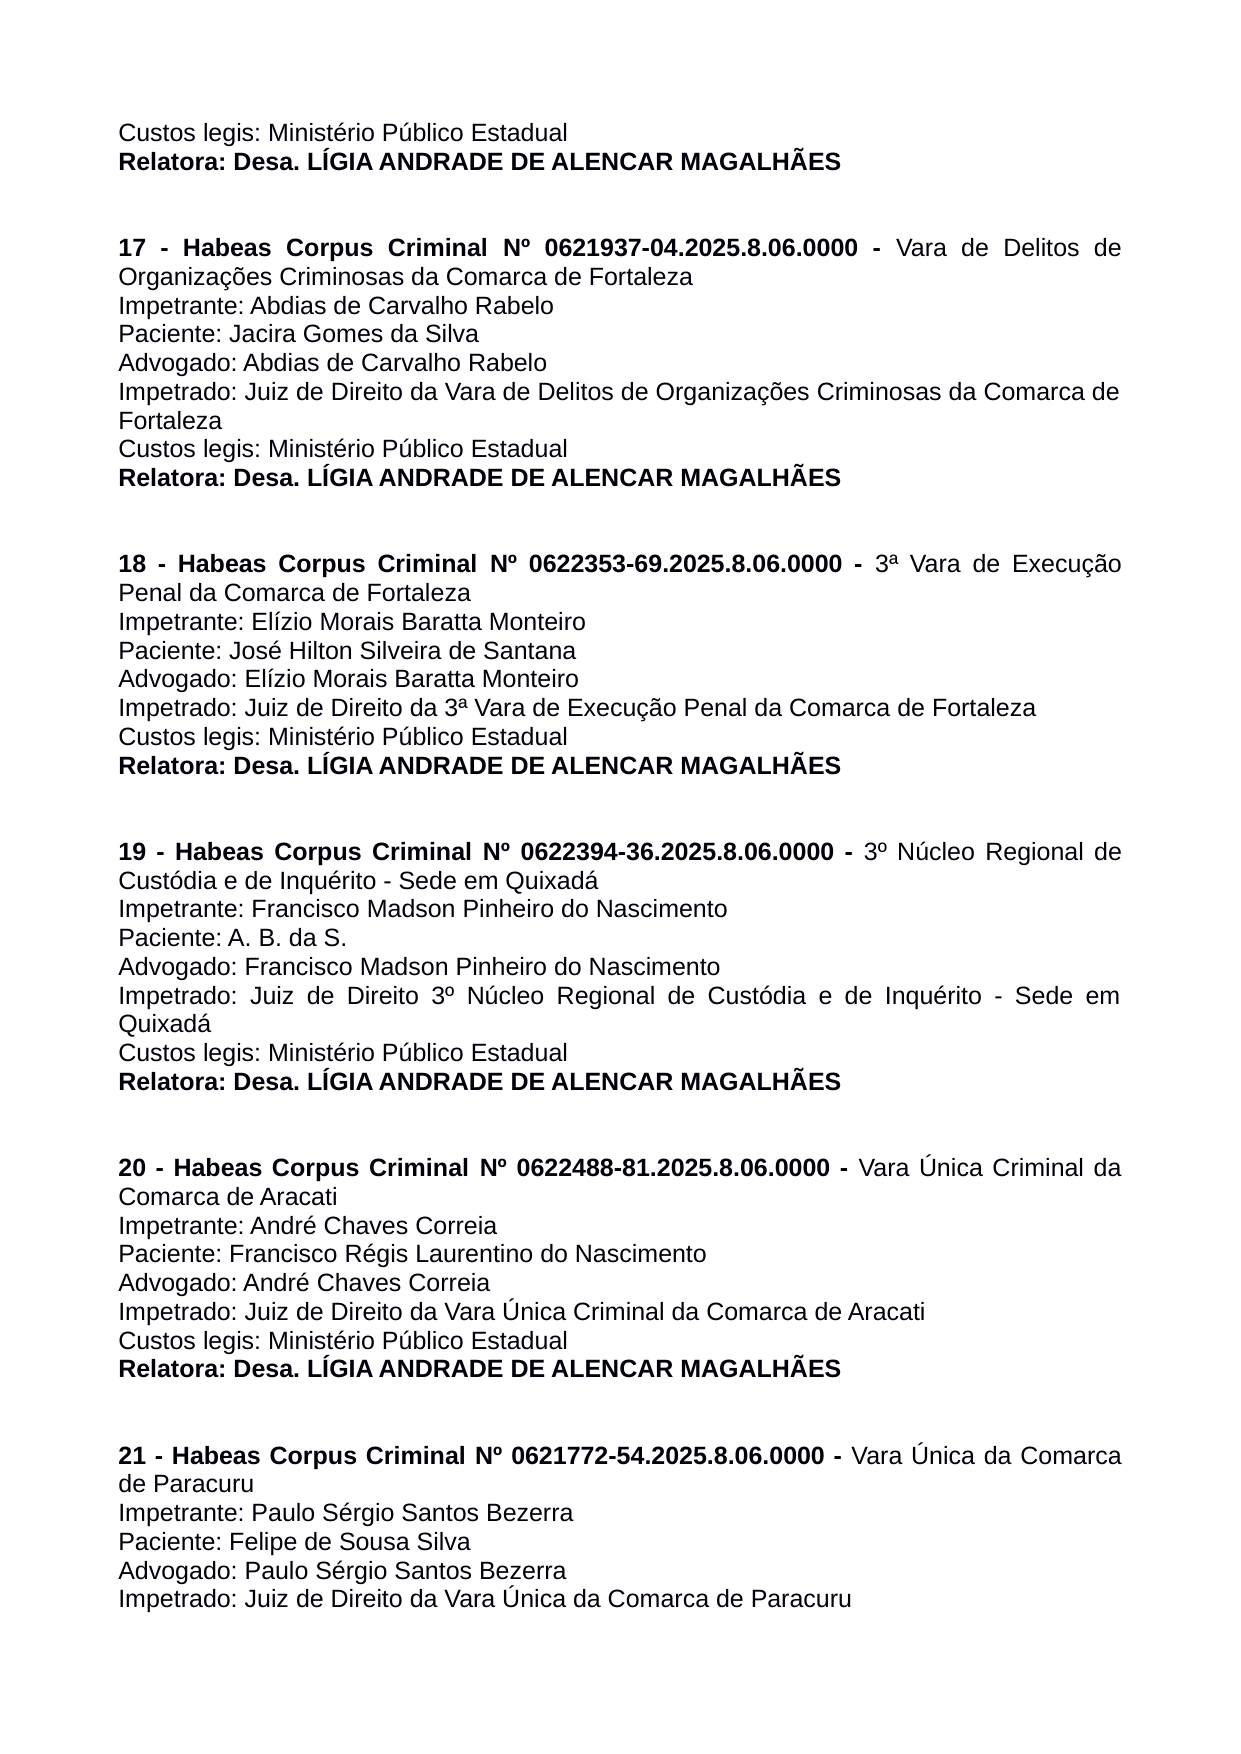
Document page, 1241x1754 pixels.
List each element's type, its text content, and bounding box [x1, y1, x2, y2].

text 18 - Habeas Corpus Criminal Nº 0622353-69.2025.8.06.0000 - 3ª Vara de Execução Penal da Comarca de Fortaleza [118, 549, 1122, 607]
text Impetrante: Elízio Morais Baratta Monteiro [118, 607, 1122, 636]
text Impetrado: Juiz de Direito da Vara Única Criminal da Comarca de Aracati [118, 1297, 1122, 1326]
text Impetrado: Juiz de Direito da Vara de Delitos de Organizações Criminosas da Comarca de Fortaleza [118, 377, 1122, 434]
text 20 - Habeas Corpus Criminal Nº 0622488-81.2025.8.06.0000 - Vara Única Criminal da Comarca de Aracati [118, 1153, 1122, 1211]
text 17 - Habeas Corpus Criminal Nº 0621937-04.2025.8.06.0000 - Vara de Delitos de Organizações Criminosas da Comarca de Fortaleza [118, 233, 1122, 291]
text Relatora: Desa. LÍGIA ANDRADE DE ALENCAR MAGALHÃES [118, 1354, 1122, 1383]
text Impetrado: Juiz de Direito 3º Núcleo Regional de Custódia e de Inquérito - Sede em Quixadá [118, 981, 1122, 1038]
text Advogado: André Chaves Correia [118, 1268, 1122, 1297]
text Custos legis: Ministério Público Estadual [118, 118, 1122, 147]
text Relatora: Desa. LÍGIA ANDRADE DE ALENCAR MAGALHÃES [118, 751, 1122, 779]
text Paciente: Francisco Régis Laurentino do Nascimento [118, 1239, 1122, 1268]
text Custos legis: Ministério Público Estadual [118, 1326, 1122, 1354]
text Paciente: Felipe de Sousa Silva [118, 1527, 1122, 1556]
text Advogado: Francisco Madson Pinheiro do Nascimento [118, 952, 1122, 981]
text Relatora: Desa. LÍGIA ANDRADE DE ALENCAR MAGALHÃES [118, 463, 1122, 492]
text 19 - Habeas Corpus Criminal Nº 0622394-36.2025.8.06.0000 - 3º Núcleo Regional de Custódia e de Inquérito - Sede em Quixadá [118, 837, 1122, 894]
text Impetrante: Francisco Madson Pinheiro do Nascimento [118, 894, 1122, 923]
text Paciente: A. B. da S. [118, 923, 1122, 952]
text Paciente: Jacira Gomes da Silva [118, 319, 1122, 348]
text Impetrante: Paulo Sérgio Santos Bezerra [118, 1498, 1122, 1527]
text Advogado: Paulo Sérgio Santos Bezerra [118, 1556, 1122, 1584]
text Advogado: Elízio Morais Baratta Monteiro [118, 664, 1122, 693]
text Impetrante: Abdias de Carvalho Rabelo [118, 291, 1122, 319]
text Custos legis: Ministério Público Estadual [118, 434, 1122, 463]
text 21 - Habeas Corpus Criminal Nº 0621772-54.2025.8.06.0000 - Vara Única da Comarca de Paracuru [118, 1441, 1122, 1498]
text Impetrado: Juiz de Direito da Vara Única da Comarca de Paracuru [118, 1584, 1122, 1613]
text Impetrado: Juiz de Direito da 3ª Vara de Execução Penal da Comarca de Fortaleza [118, 693, 1122, 722]
text Custos legis: Ministério Público Estadual [118, 1038, 1122, 1067]
text Advogado: Abdias de Carvalho Rabelo [118, 348, 1122, 377]
text Custos legis: Ministério Público Estadual [118, 722, 1122, 751]
text Paciente: José Hilton Silveira de Santana [118, 636, 1122, 664]
text Relatora: Desa. LÍGIA ANDRADE DE ALENCAR MAGALHÃES [118, 1067, 1122, 1096]
text Impetrante: André Chaves Correia [118, 1211, 1122, 1239]
text Relatora: Desa. LÍGIA ANDRADE DE ALENCAR MAGALHÃES [118, 147, 1122, 176]
